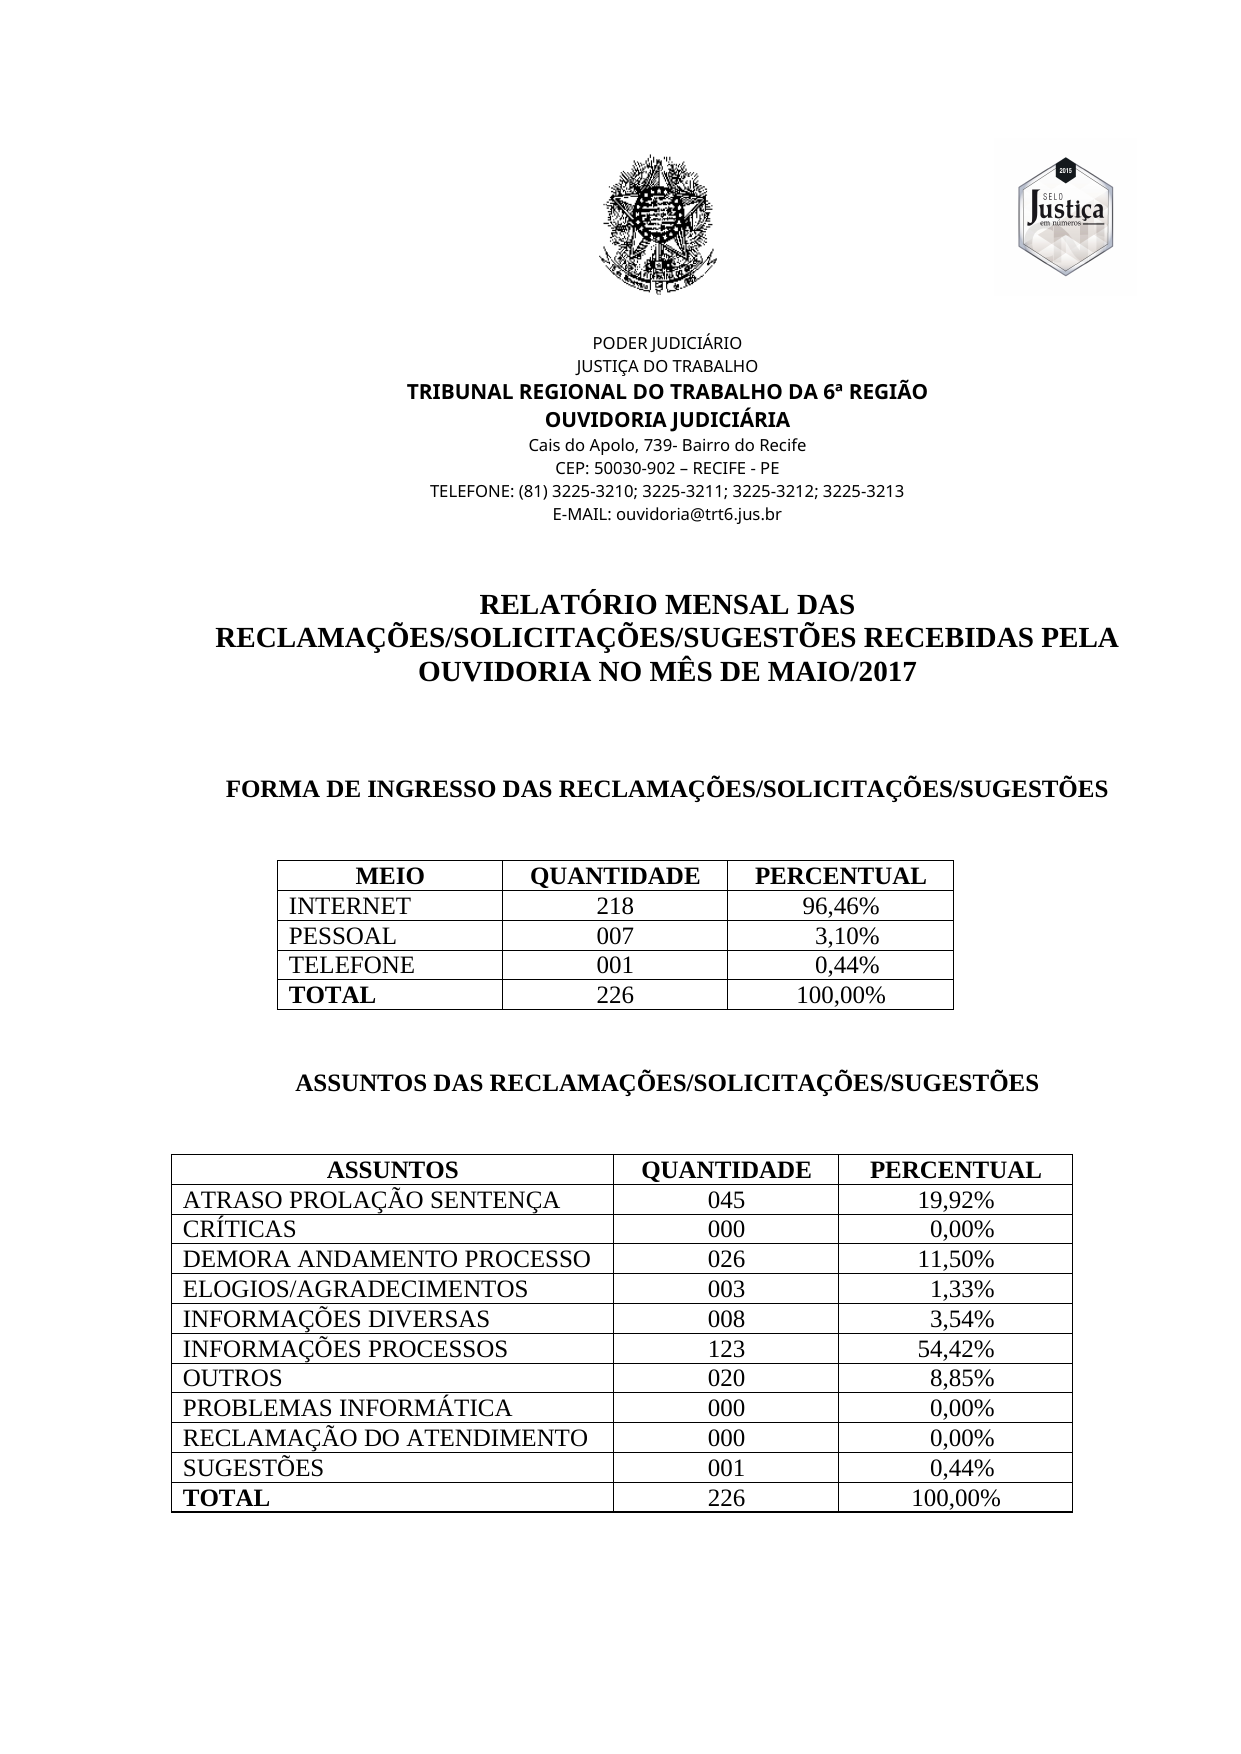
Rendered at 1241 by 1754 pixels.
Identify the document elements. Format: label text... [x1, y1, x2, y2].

table_cell 100,00% [728, 980, 953, 1009]
table_cell 020 [614, 1364, 838, 1392]
table_cell OUTROS [172, 1364, 613, 1392]
text PODER JUDICIÁRIO [183, 332, 1152, 354]
table_cell SUGESTÕES [172, 1453, 613, 1482]
table_header MEIO [278, 861, 502, 890]
table_cell 000 [614, 1215, 838, 1243]
text FORMA DE INGRESSO DAS RECLAMAÇÕES/SOLICITAÇÕES/SUGESTÕES [183, 774, 1152, 803]
text Cais do Apolo, 739- Bairro do Recife [183, 434, 1152, 457]
table_cell 001 [614, 1453, 838, 1482]
text JUSTIÇA DO TRABALHO [183, 354, 1152, 377]
table_cell 008 [614, 1304, 838, 1333]
table_header QUANTIDADE [503, 861, 727, 890]
table_cell INFORMAÇÕES PROCESSOS [172, 1334, 613, 1362]
table_cell 0,44% [728, 951, 953, 979]
table_cell RECLAMAÇÃO DO ATENDIMENTO [172, 1423, 613, 1452]
table_cell 218 [503, 891, 727, 920]
table_header QUANTIDADE [614, 1155, 838, 1184]
picture [994, 138, 1137, 296]
picture [596, 151, 720, 296]
text CEP: 50030-902 – RECIFE - PE [183, 457, 1152, 479]
table_cell 1,33% [839, 1274, 1072, 1303]
table_cell TELEFONE [278, 951, 502, 979]
table_cell DEMORA ANDAMENTO PROCESSO [172, 1244, 613, 1273]
table_cell 000 [614, 1393, 838, 1422]
table_cell 0,00% [839, 1215, 1072, 1243]
table_cell 0,44% [839, 1453, 1072, 1482]
table_cell 3,10% [728, 921, 953, 949]
table_cell TOTAL [278, 980, 502, 1009]
table_cell 226 [614, 1483, 838, 1511]
table_header PERCENTUAL [839, 1155, 1072, 1184]
table_cell 045 [614, 1185, 838, 1213]
table_cell 8,85% [839, 1364, 1072, 1392]
table_cell 96,46% [728, 891, 953, 920]
table_cell 000 [614, 1423, 838, 1452]
table_cell CRÍTICAS [172, 1215, 613, 1243]
table_cell 54,42% [839, 1334, 1072, 1362]
table_cell 226 [503, 980, 727, 1009]
text E-MAIL: ouvidoria@trt6.jus.br [183, 502, 1152, 525]
table_cell ELOGIOS/AGRADECIMENTOS [172, 1274, 613, 1303]
text ASSUNTOS DAS RECLAMAÇÕES/SOLICITAÇÕES/SUGESTÕES [183, 1068, 1152, 1096]
text OUVIDORIA JUDICIÁRIA [183, 406, 1152, 434]
table_cell 001 [503, 951, 727, 979]
table_cell 3,54% [839, 1304, 1072, 1333]
table_cell 123 [614, 1334, 838, 1362]
table_cell 0,00% [839, 1393, 1072, 1422]
table_cell 0,00% [839, 1423, 1072, 1452]
table_header PERCENTUAL [728, 861, 953, 890]
table_header ASSUNTOS [172, 1155, 613, 1184]
table_cell PROBLEMAS INFORMÁTICA [172, 1393, 613, 1422]
text TELEFONE: (81) 3225-3210; 3225-3211; 3225-3212; 3225-3213 [183, 479, 1152, 502]
table_cell 100,00% [839, 1483, 1072, 1511]
table_cell 19,92% [839, 1185, 1072, 1213]
table_cell 11,50% [839, 1244, 1072, 1273]
table_cell TOTAL [172, 1483, 613, 1511]
text TRIBUNAL REGIONAL DO TRABALHO DA 6ª REGIÃO [183, 377, 1152, 406]
table_cell PESSOAL [278, 921, 502, 949]
table_cell 026 [614, 1244, 838, 1273]
table_cell 003 [614, 1274, 838, 1303]
table_cell INFORMAÇÕES DIVERSAS [172, 1304, 613, 1333]
table_cell ATRASO PROLAÇÃO SENTENÇA [172, 1185, 613, 1213]
text RELATÓRIO MENSAL DAS RECLAMAÇÕES/SOLICITAÇÕES/SUGESTÕES RECEBIDAS PELA OUVIDORIA NO MÊS DE MAIO/2017 [183, 587, 1152, 688]
table_cell INTERNET [278, 891, 502, 920]
table_cell 007 [503, 921, 727, 949]
